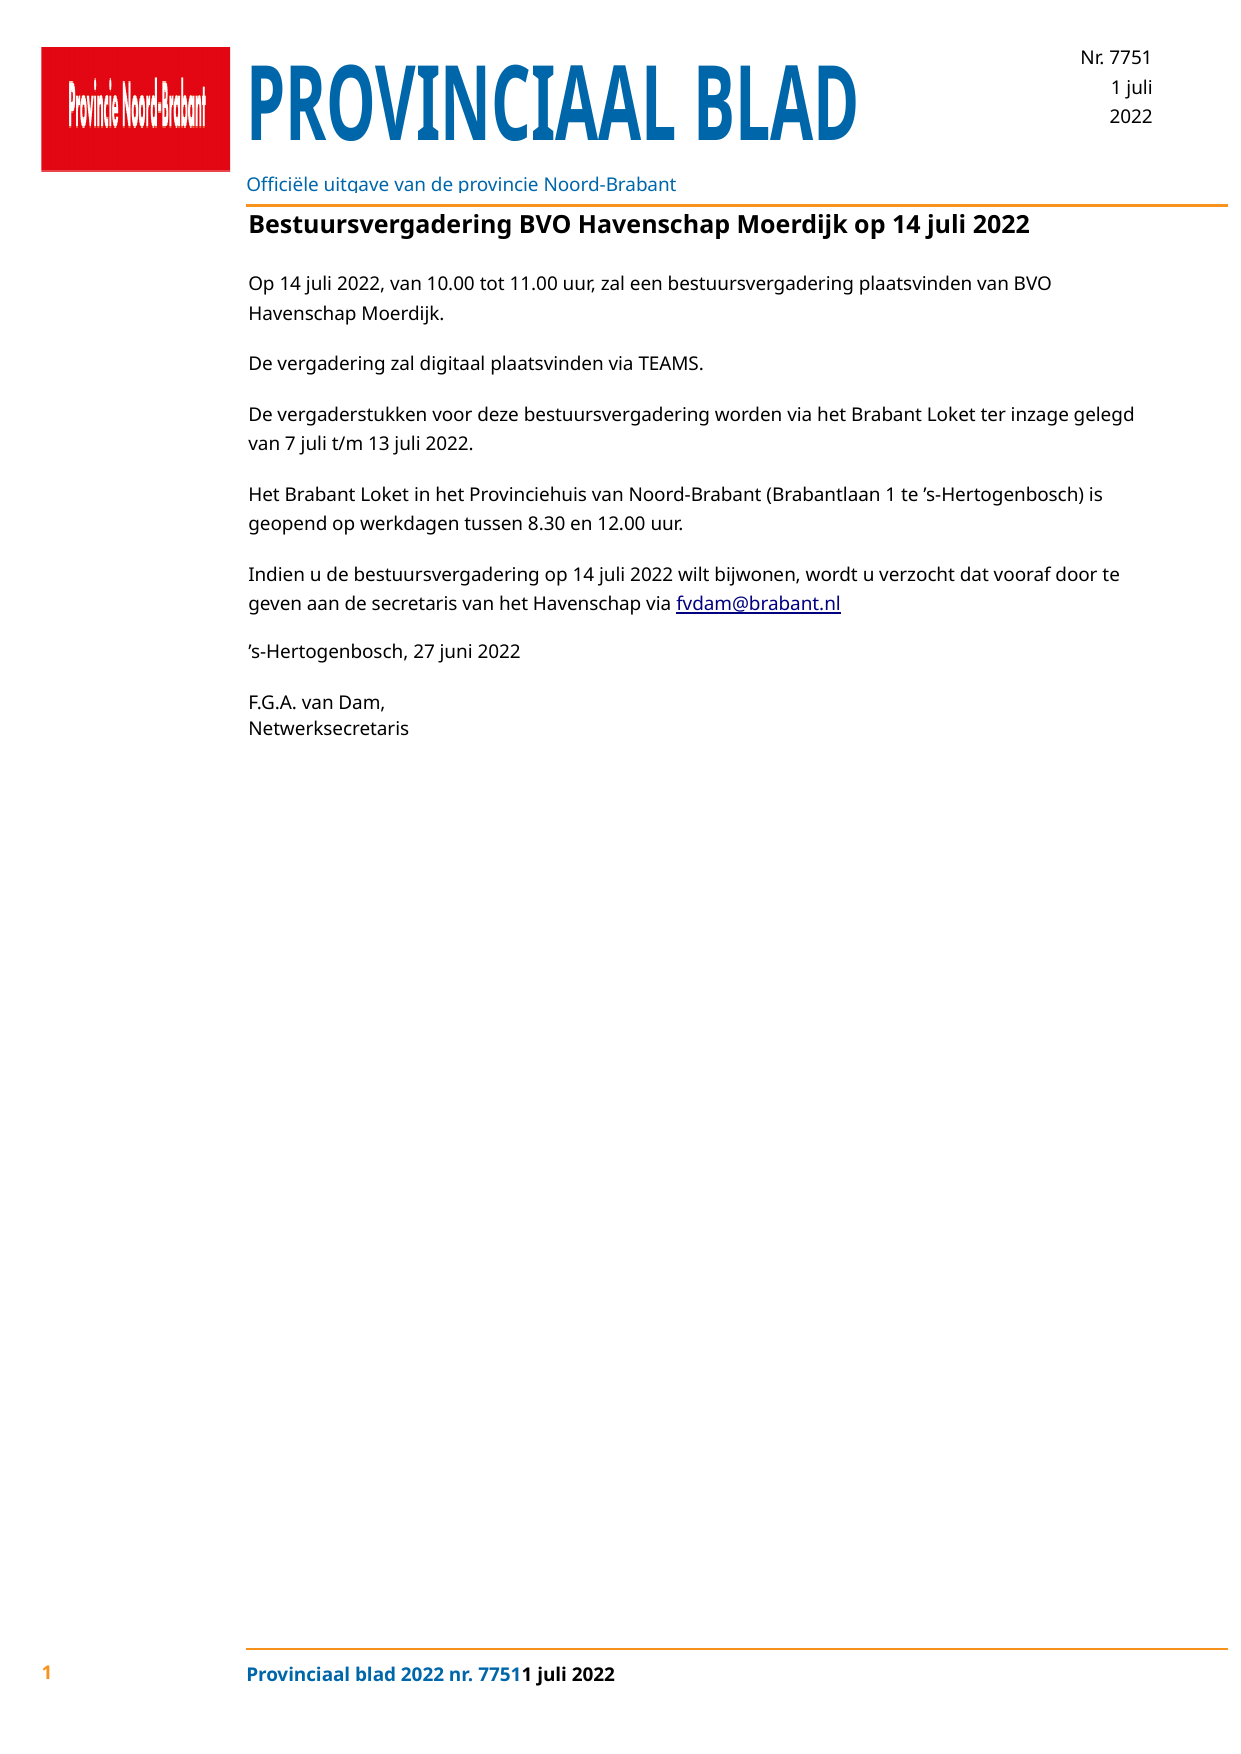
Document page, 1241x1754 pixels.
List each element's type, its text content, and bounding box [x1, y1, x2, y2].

text Bestuursvergadering BVO Havenschap Moerdijk op 14 juli 2022 [248, 207, 1152, 241]
text De vergaderstukken voor deze bestuursvergadering worden via het Brabant Loket ter inzage gelegd van 7 juli t/m 13 juli 2022. [248, 401, 1152, 456]
text Het Brabant Loket in het Provinciehuis van Noord-Brabant (Brabantlaan 1 te ’s-Hertogenbosch) is geopend op werkdagen tussen 8.30 en 12.00 uur. [248, 481, 1152, 536]
text Op 14 juli 2022, van 10.00 tot 11.00 uur, zal een bestuursvergadering plaatsvinden van BVO Havenschap Moerdijk. [248, 270, 1152, 326]
text Netwerksecretaris [248, 715, 1152, 741]
text De vergadering zal digitaal plaatsvinden via TEAMS. [248, 350, 1152, 376]
text ’s-Hertogenbosch, 27 juni 2022 [248, 638, 1152, 664]
text F.G.A. van Dam, [248, 689, 1152, 715]
text Indien u de bestuursvergadering op 14 juli 2022 wilt bijwonen, wordt u verzocht dat vooraf door te geven aan de secretaris van het Havenschap via fvdam@brabant.nl [248, 561, 1152, 616]
picture [41, 47, 231, 172]
